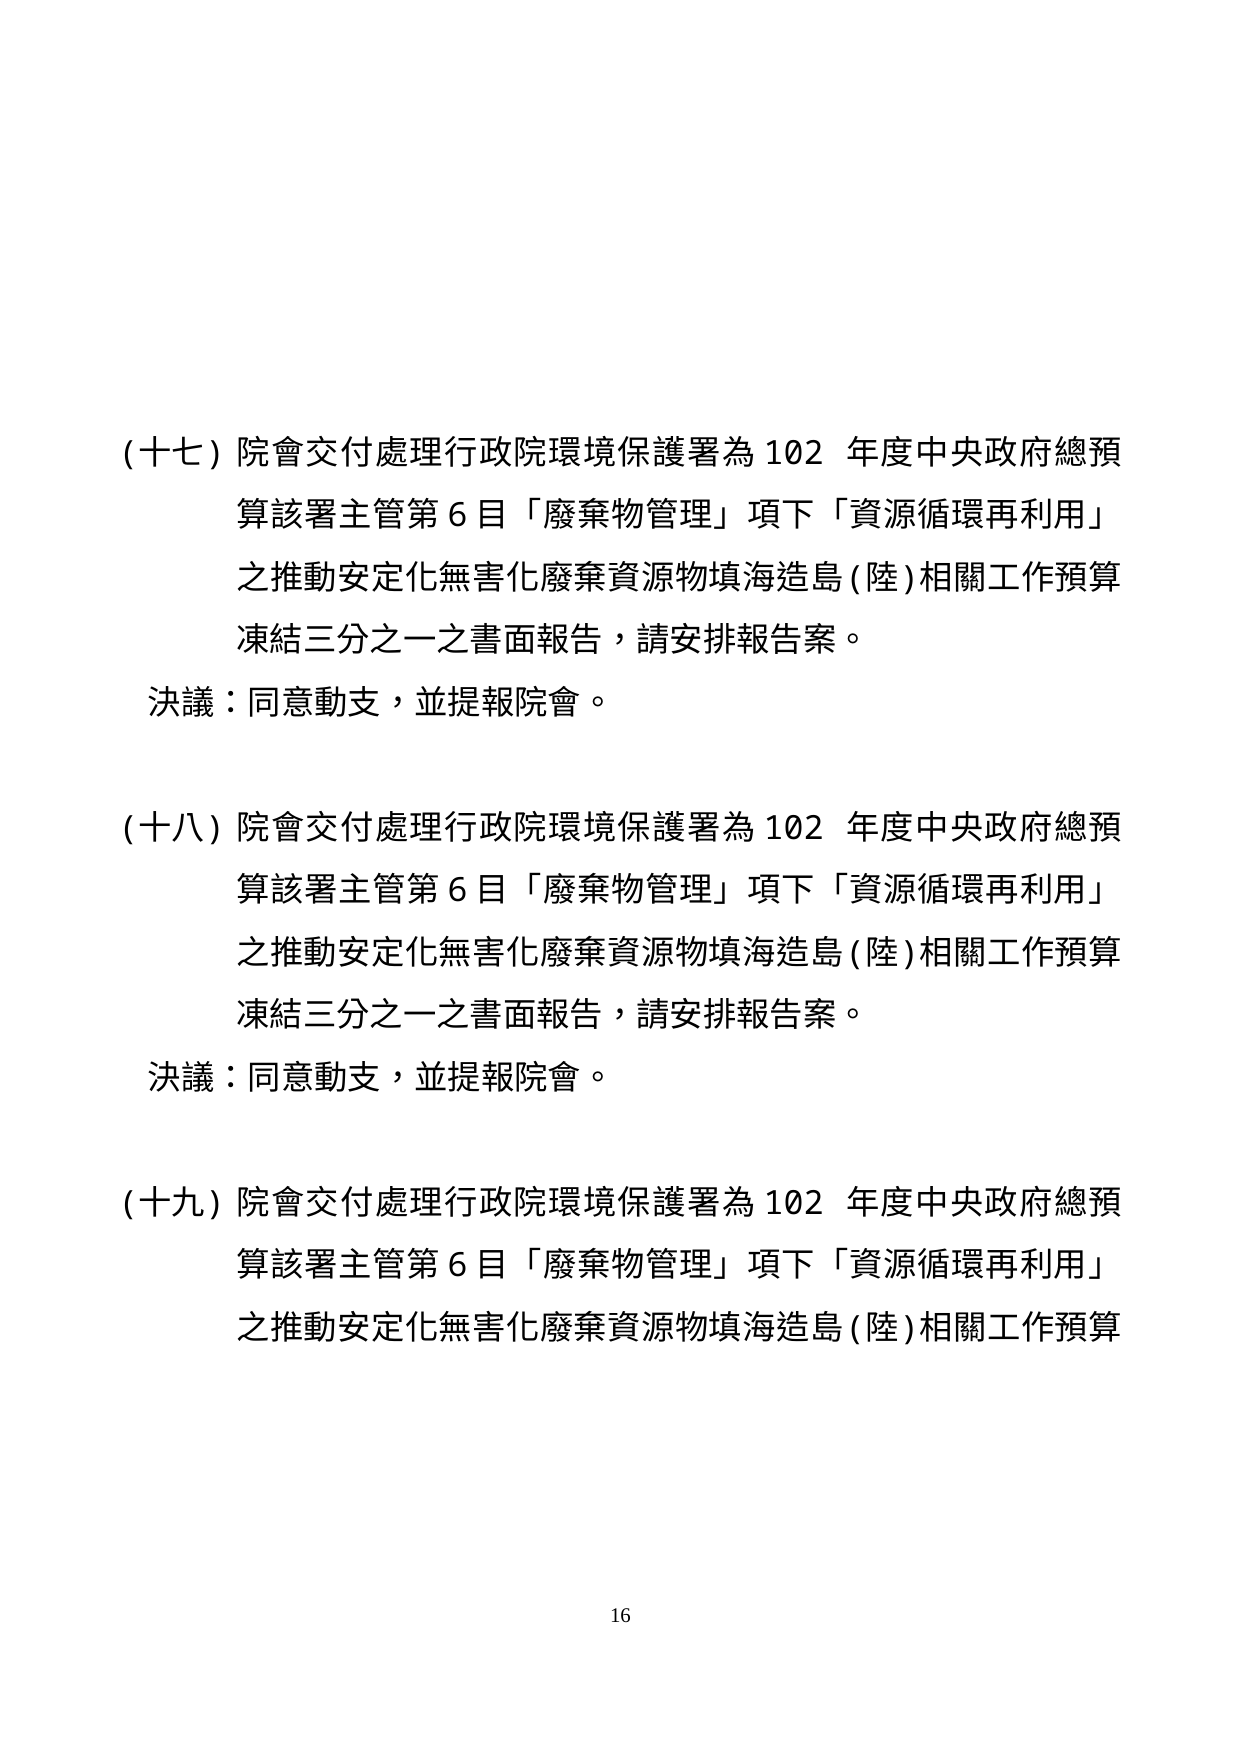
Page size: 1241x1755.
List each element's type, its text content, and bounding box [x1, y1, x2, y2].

text (十八) 院會交付處理行政院環境保護署為102 年度中央政府總預算該署主管第6目「廢棄物管理」項下「資源循環再利用」之推動安定化無害化廢棄資源物填海造島(陸)相關工作預算凍結三分之一之書面報告，請安排報告案。 [118, 783, 1122, 1033]
text 決議：同意動支，並提報院會。 [118, 658, 1122, 721]
text (十九) 院會交付處理行政院環境保護署為102 年度中央政府總預算該署主管第6目「廢棄物管理」項下「資源循環再利用」之推動安定化無害化廢棄資源物填海造島(陸)相關工作預算 [118, 1158, 1122, 1346]
text 決議：同意動支，並提報院會。 [118, 1033, 1122, 1096]
text (十七) 院會交付處理行政院環境保護署為102 年度中央政府總預算該署主管第6目「廢棄物管理」項下「資源循環再利用」之推動安定化無害化廢棄資源物填海造島(陸)相關工作預算凍結三分之一之書面報告，請安排報告案。 [118, 408, 1122, 658]
